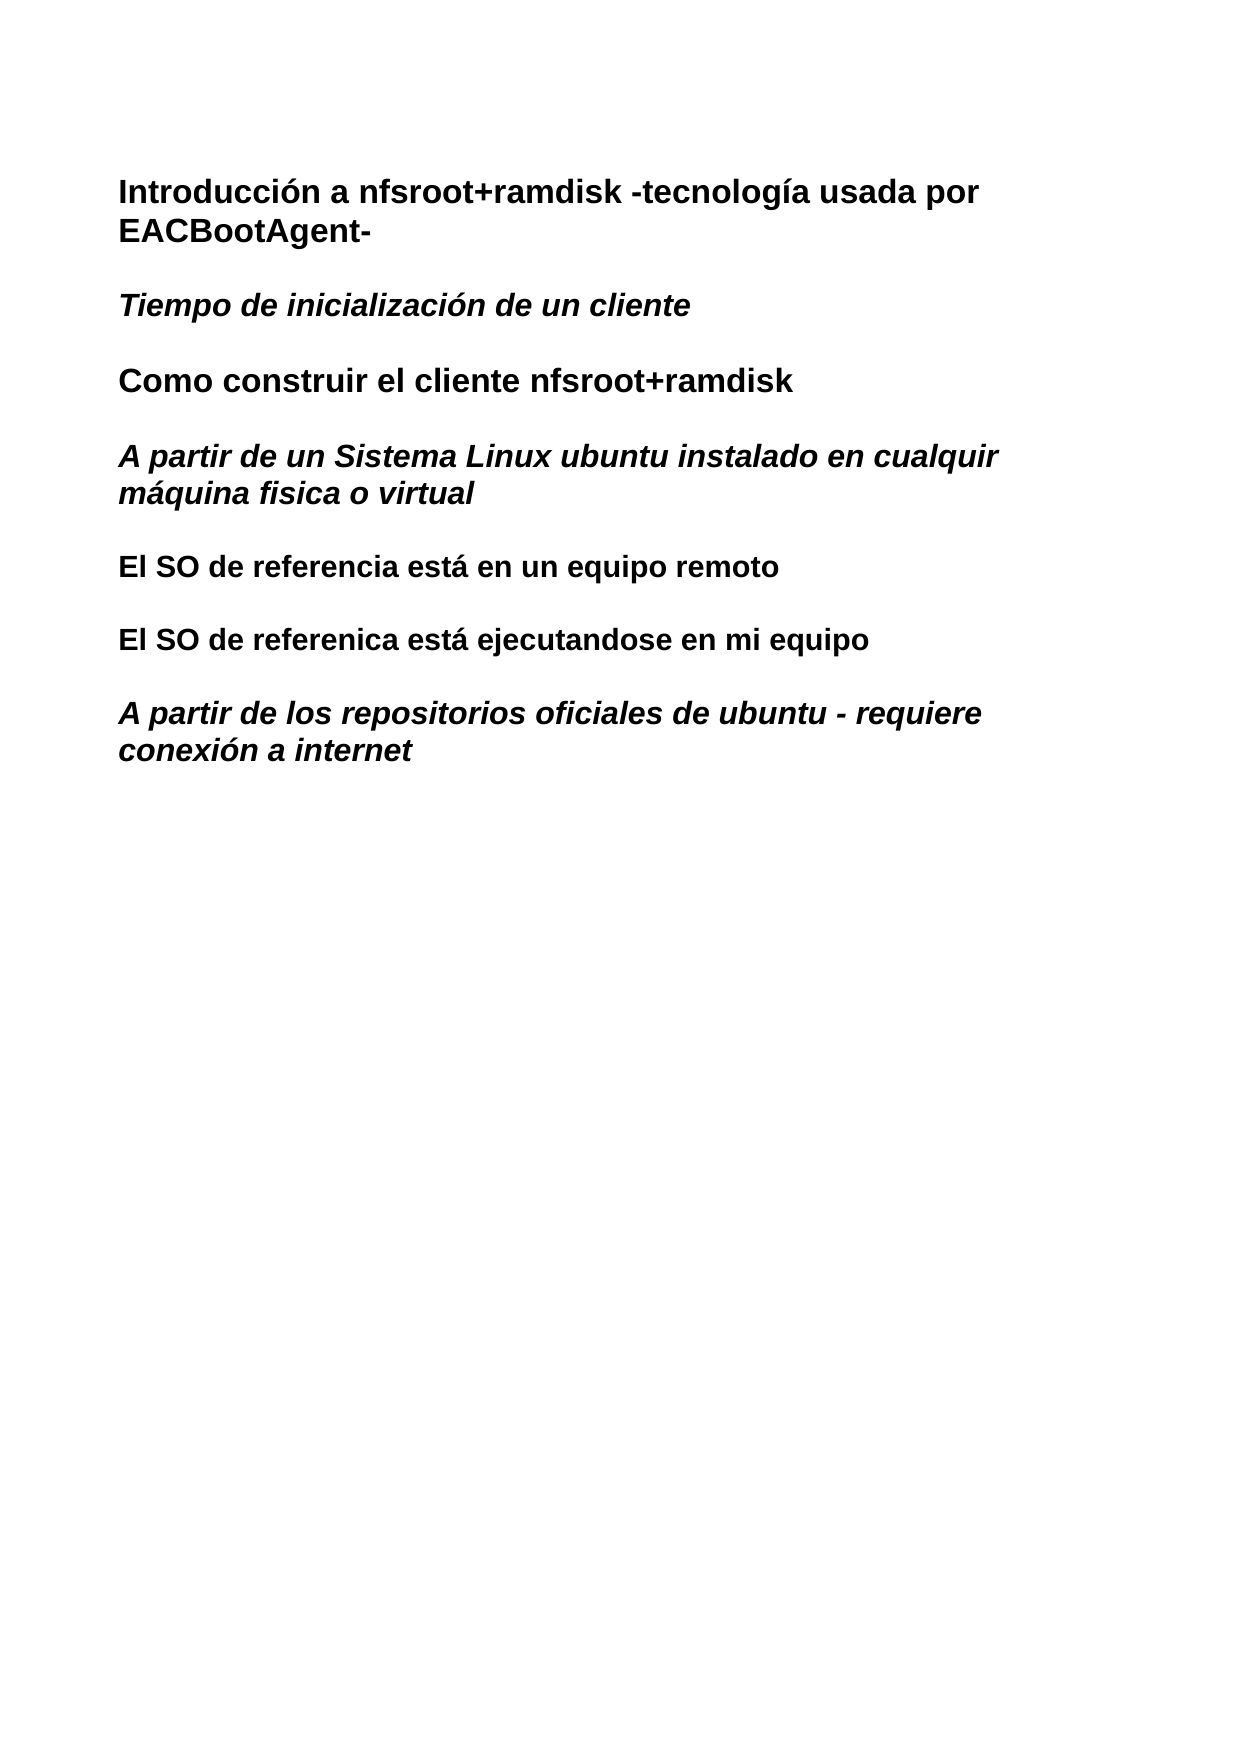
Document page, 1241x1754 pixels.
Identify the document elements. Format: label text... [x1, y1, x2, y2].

subtitle A partir de los repositorios oficiales de ubuntu - requiere conexión a internet [118, 694, 1122, 768]
subtitle El SO de referencia está en un equipo remoto [118, 548, 1122, 584]
subtitle Introducción a nfsroot+ramdisk -tecnología usada por EACBootAgent- [118, 172, 1122, 249]
subtitle El SO de referenica está ejecutandose en mi equipo [118, 621, 1122, 657]
subtitle Como construir el cliente nfsroot+ramdisk [118, 361, 1122, 400]
subtitle Tiempo de inicialización de un cliente [118, 287, 1122, 323]
subtitle A partir de un Sistema Linux ubuntu instalado en cualquir máquina fisica o virtual [118, 437, 1122, 511]
